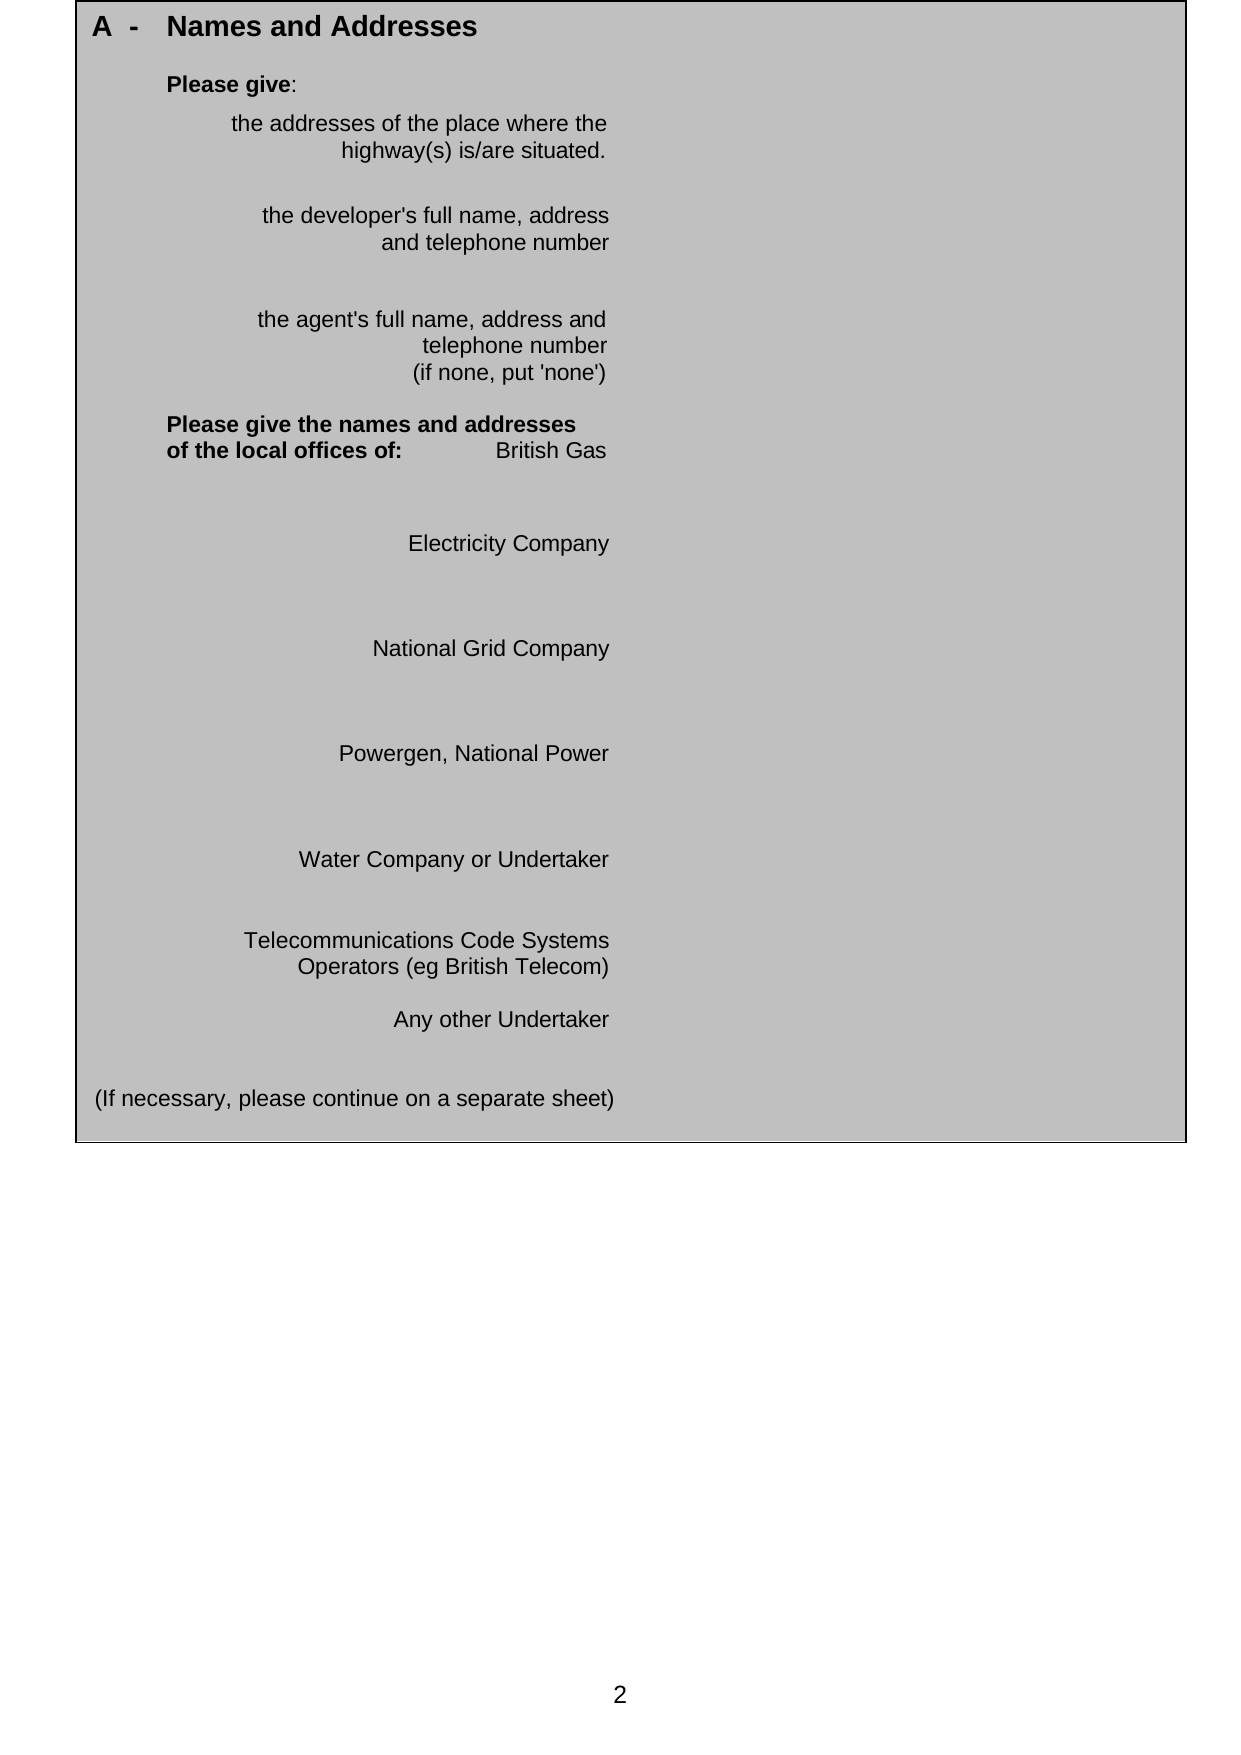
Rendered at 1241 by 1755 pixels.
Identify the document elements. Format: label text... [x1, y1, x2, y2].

table_header A - Names and Addresses Please give: the addresses of the place where the highway(s) is/are situated. the developer's full name, address and telephone number the agent's full name, address and telephone number (if none, put 'none') Please give the names and addresses of the local offices of: British Gas Electricity Company National Grid Company Powergen, National Power Water Company or Undertaker Telecommunications Code Systems Operators (eg British Telecom) Any other Undertaker (If necessary, please continue on a separate sheet) [77, 2, 1185, 1141]
